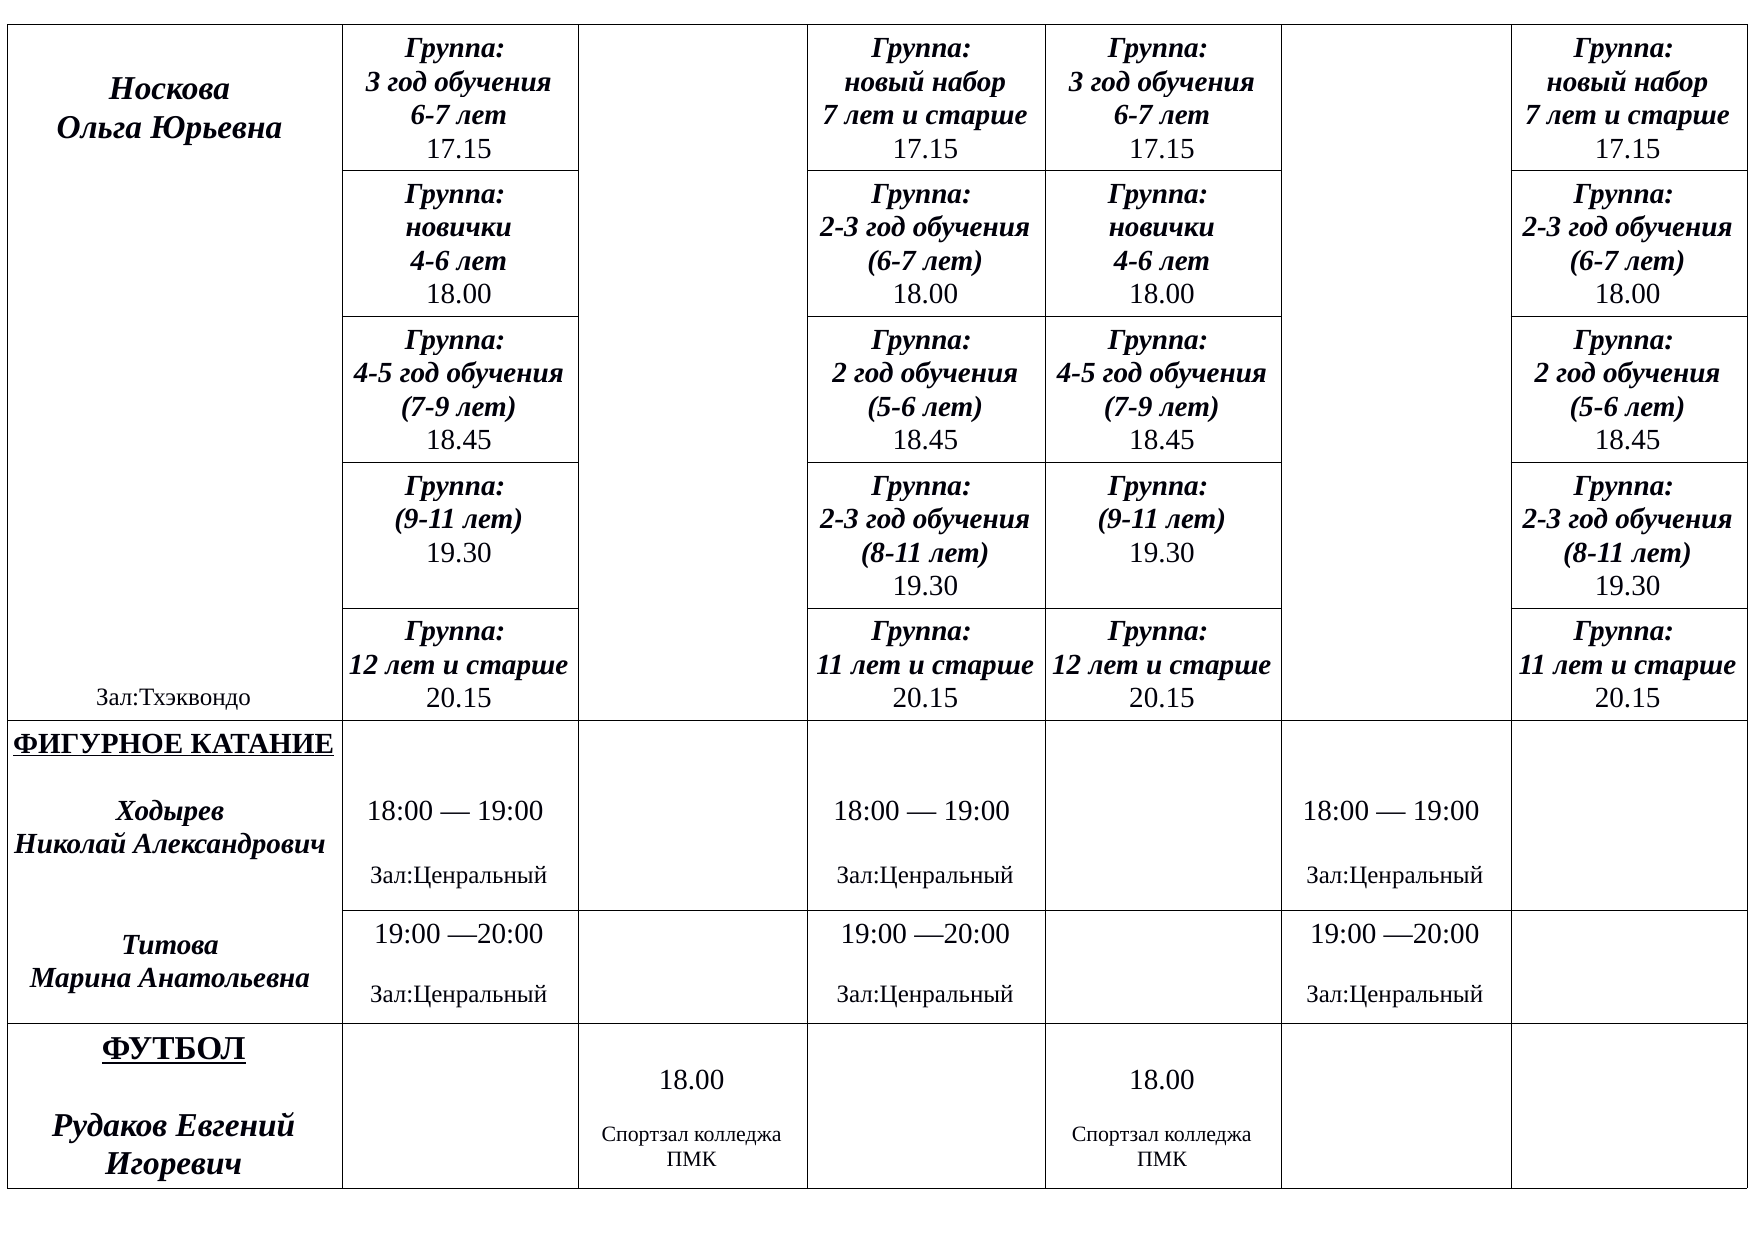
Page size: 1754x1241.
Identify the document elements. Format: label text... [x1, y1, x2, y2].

table_cell 18:00 — 19:00 Зал:Ценральный [1282, 721, 1511, 910]
table_cell Группа: новички 4-6 лет 18.00 [1046, 171, 1281, 316]
table_cell 18.00 Спортзал колледжа ПМК [1046, 1024, 1281, 1188]
table_cell [1046, 911, 1281, 1023]
table_cell Группа: (9-11 лет) 19.30 [343, 463, 578, 608]
table_cell ФИГУРНОЕ КАТАНИЕ Ходырев Николай Александрович Титова Марина Анатольевна [8, 721, 342, 1023]
table_cell [1282, 25, 1511, 720]
table_cell ФУТБОЛ Рудаков Евгений Игоревич [8, 1024, 342, 1188]
table_cell [343, 1024, 578, 1188]
table_cell 19:00 —20:00 Зал:Ценральный [343, 911, 578, 1023]
table_cell Группа: 3 год обучения 6-7 лет 17.15 [343, 25, 578, 170]
table_cell Группа: 4-5 год обучения (7-9 лет) 18.45 [1046, 317, 1281, 462]
table_cell Группа: 4-5 год обучения (7-9 лет) 18.45 [343, 317, 578, 462]
table_cell [1046, 721, 1281, 910]
table_cell [579, 911, 807, 1023]
table_cell 19:00 —20:00 Зал:Ценральный [1282, 911, 1511, 1023]
table_cell [1512, 721, 1747, 910]
table_cell Группа: 12 лет и старше 20.15 [343, 609, 578, 720]
table_cell Группа: (9-11 лет) 19.30 [1046, 463, 1281, 608]
table_cell [579, 721, 807, 910]
table_cell [808, 1024, 1045, 1188]
table_cell Группа: 2-3 год обучения (8-11 лет) 19.30 [1512, 463, 1747, 608]
table_cell 18:00 — 19:00 Зал:Ценральный [808, 721, 1045, 910]
table_cell Группа: 2-3 год обучения (8-11 лет) 19.30 [808, 463, 1045, 608]
table_cell Группа: новый набор 7 лет и старше 17.15 [1512, 25, 1747, 170]
table_cell Группа: новый набор 7 лет и старше 17.15 [808, 25, 1045, 170]
table_cell [579, 25, 807, 720]
table_cell Группа: 2 год обучения (5-6 лет) 18.45 [808, 317, 1045, 462]
table_cell 19:00 —20:00 Зал:Ценральный [808, 911, 1045, 1023]
table_cell 18.00 Спортзал колледжа ПМК [579, 1024, 807, 1188]
table_cell Группа: 3 год обучения 6-7 лет 17.15 [1046, 25, 1281, 170]
table_cell Группа: 11 лет и старше 20.15 [1512, 609, 1747, 720]
table_cell Группа: 2-3 год обучения (6-7 лет) 18.00 [1512, 171, 1747, 316]
table_cell Группа: 12 лет и старше 20.15 [1046, 609, 1281, 720]
table_cell [1282, 1024, 1511, 1188]
table_cell 18:00 — 19:00 Зал:Ценральный [343, 721, 578, 910]
table_cell Группа: новички 4-6 лет 18.00 [343, 171, 578, 316]
table_cell [1512, 911, 1747, 1023]
table_cell Группа: 2-3 год обучения (6-7 лет) 18.00 [808, 171, 1045, 316]
table_cell Группа: 11 лет и старше 20.15 [808, 609, 1045, 720]
table_cell Носкова Ольга Юрьевна Зал:Тхэквондо [8, 25, 342, 720]
table_cell [1512, 1024, 1747, 1188]
table_cell Группа: 2 год обучения (5-6 лет) 18.45 [1512, 317, 1747, 462]
